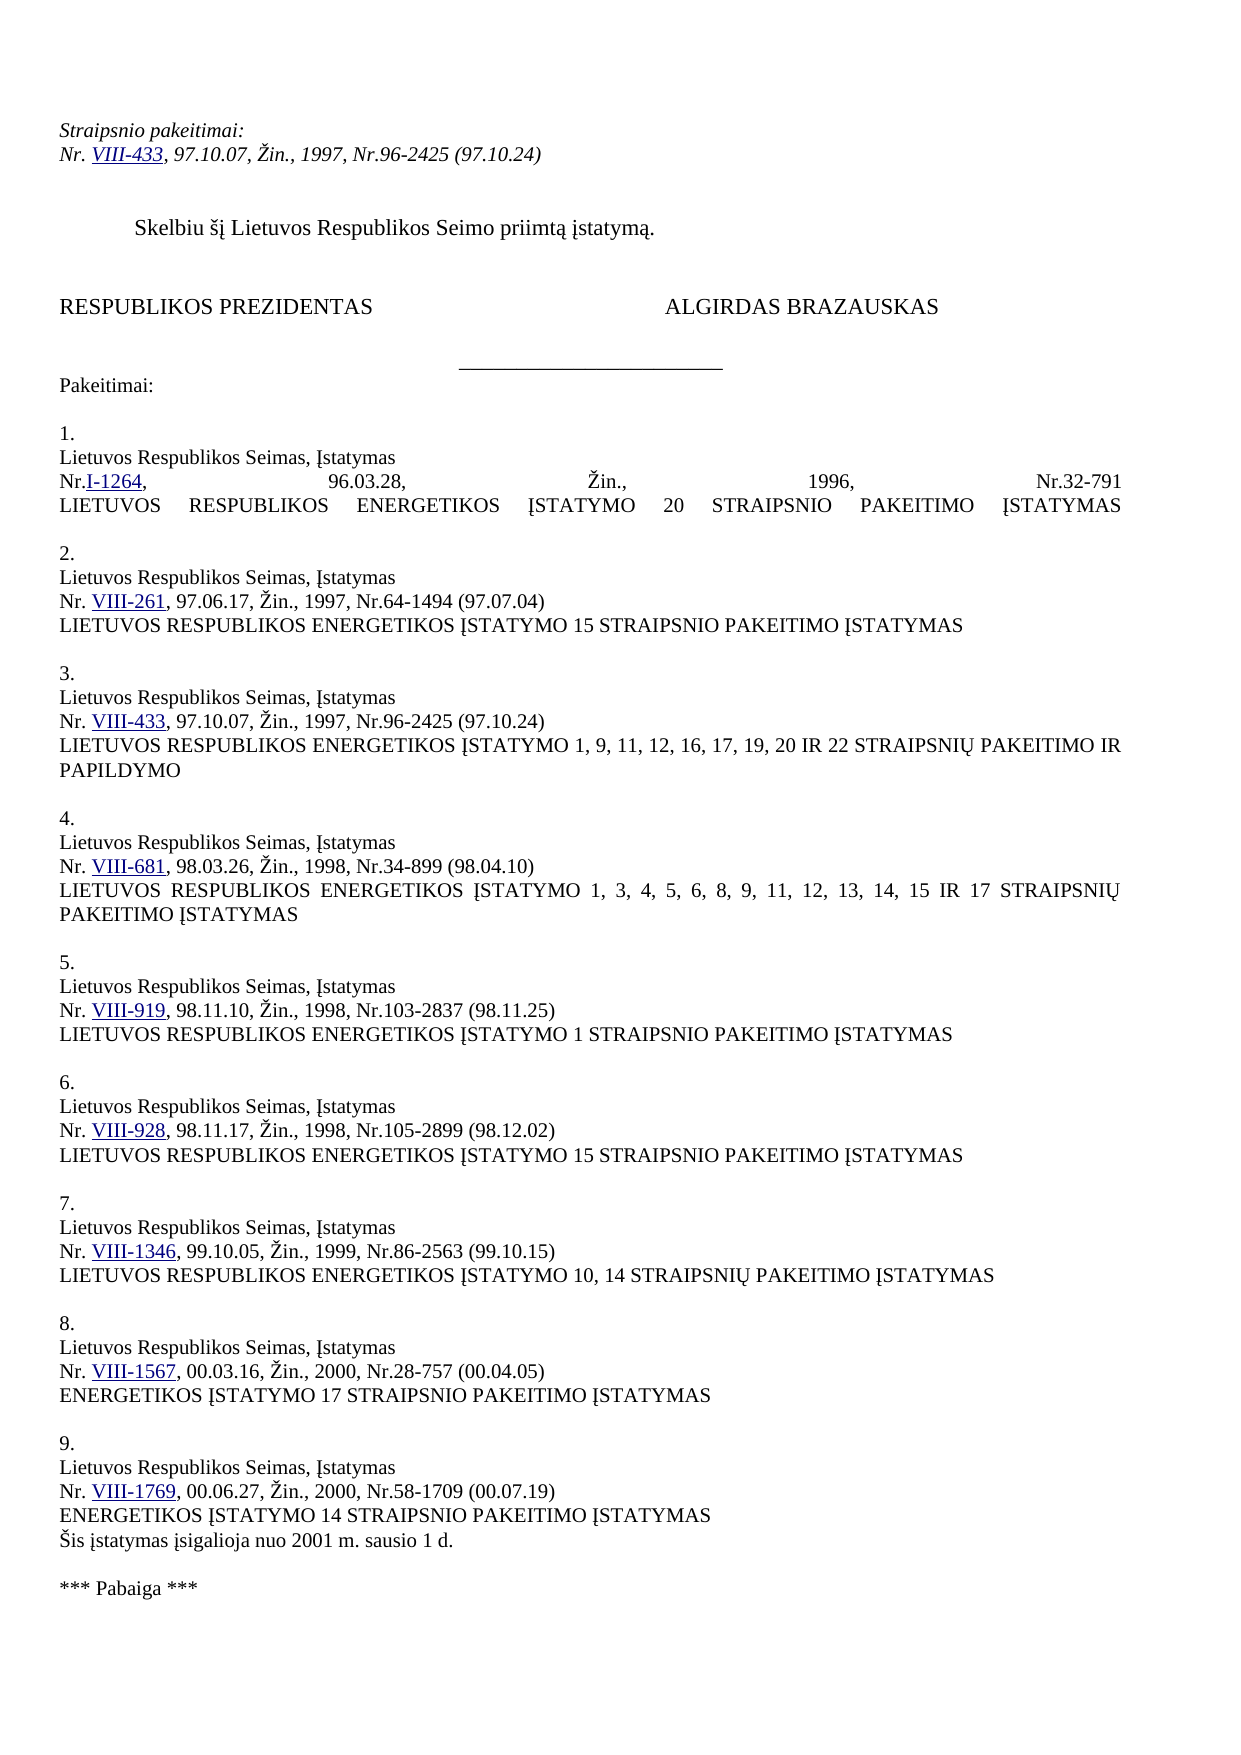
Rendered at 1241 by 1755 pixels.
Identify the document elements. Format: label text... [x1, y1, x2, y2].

text Lietuvos Respublikos Seimas, Įstatymas [59, 974, 1122, 998]
text Nr. VIII-681, 98.03.26, Žin., 1998, Nr.34-899 (98.04.10) [59, 854, 1122, 878]
text *** Pabaiga *** [59, 1576, 1122, 1600]
text 4. [59, 806, 1122, 830]
text Lietuvos Respublikos Seimas, Įstatymas [59, 830, 1122, 854]
text 3. [59, 637, 1122, 685]
text Nr. VIII-919, 98.11.10, Žin., 1998, Nr.103-2837 (98.11.25) [59, 998, 1122, 1022]
text _______________________ [59, 346, 1122, 372]
text LIETUVOS RESPUBLIKOS ENERGETIKOS ĮSTATYMO 1, 3, 4, 5, 6, 8, 9, 11, 12, 13, 14, 15 IR 17 STRAIPSNIŲ PAKEITIMO ĮSTATYMAS [59, 878, 1122, 926]
text Nr. VIII-1567, 00.03.16, Žin., 2000, Nr.28-757 (00.04.05) [59, 1359, 1122, 1383]
text Lietuvos Respublikos Seimas, Įstatymas [59, 1335, 1122, 1359]
text Straipsnio pakeitimai: [59, 118, 1122, 142]
text Lietuvos Respublikos Seimas, Įstatymas [59, 565, 1122, 589]
text LIETUVOS RESPUBLIKOS ENERGETIKOS ĮSTATYMO 15 STRAIPSNIO PAKEITIMO ĮSTATYMAS [59, 1142, 1122, 1167]
text 7. [59, 1191, 1122, 1215]
text Nr.I-1264, 96.03.28, Žin., 1996, Nr.32-791 LIETUVOS RESPUBLIKOS ENERGETIKOS ĮSTATYMO 20 STRAIPSNIO PAKEITIMO ĮSTATYMAS 2. [59, 469, 1122, 565]
text Lietuvos Respublikos Seimas, Įstatymas [59, 1215, 1122, 1239]
text Nr. VIII-1769, 00.06.27, Žin., 2000, Nr.58-1709 (00.07.19) [59, 1479, 1122, 1503]
text Nr. VIII-433, 97.10.07, Žin., 1997, Nr.96-2425 (97.10.24) [59, 142, 1122, 166]
text 6. [59, 1070, 1122, 1094]
text ENERGETIKOS ĮSTATYMO 17 STRAIPSNIO PAKEITIMO ĮSTATYMAS [59, 1383, 1122, 1407]
text Nr. VIII-433, 97.10.07, Žin., 1997, Nr.96-2425 (97.10.24) [59, 709, 1122, 733]
text LIETUVOS RESPUBLIKOS ENERGETIKOS ĮSTATYMO 1 STRAIPSNIO PAKEITIMO ĮSTATYMAS [59, 1022, 1122, 1046]
text Pakeitimai: [59, 372, 1122, 397]
text ENERGETIKOS ĮSTATYMO 14 STRAIPSNIO PAKEITIMO ĮSTATYMAS [59, 1503, 1122, 1527]
text Nr. VIII-928, 98.11.17, Žin., 1998, Nr.105-2899 (98.12.02) [59, 1118, 1122, 1142]
text 5. [59, 950, 1122, 974]
text Šis įstatymas įsigalioja nuo 2001 m. sausio 1 d. [59, 1527, 1122, 1552]
text LIETUVOS RESPUBLIKOS ENERGETIKOS ĮSTATYMO 1, 9, 11, 12, 16, 17, 19, 20 IR 22 STRAIPSNIŲ PAKEITIMO IR PAPILDYMO [59, 733, 1122, 782]
text Nr. VIII-261, 97.06.17, Žin., 1997, Nr.64-1494 (97.07.04) [59, 589, 1122, 613]
text Lietuvos Respublikos Seimas, Įstatymas [59, 685, 1122, 709]
text Skelbiu šį Lietuvos Respublikos Seimo priimtą įstatymą. RESPUBLIKOS PREZIDENTAS ALGIRDAS BRAZAUSKAS [59, 214, 1122, 320]
text 1. [59, 421, 1122, 445]
text Lietuvos Respublikos Seimas, Įstatymas [59, 445, 1122, 469]
text Lietuvos Respublikos Seimas, Įstatymas [59, 1094, 1122, 1118]
text 8. [59, 1311, 1122, 1335]
text 9. [59, 1431, 1122, 1455]
text LIETUVOS RESPUBLIKOS ENERGETIKOS ĮSTATYMO 15 STRAIPSNIO PAKEITIMO ĮSTATYMAS [59, 613, 1122, 637]
text Lietuvos Respublikos Seimas, Įstatymas [59, 1455, 1122, 1479]
text Nr. VIII-1346, 99.10.05, Žin., 1999, Nr.86-2563 (99.10.15) [59, 1239, 1122, 1263]
text LIETUVOS RESPUBLIKOS ENERGETIKOS ĮSTATYMO 10, 14 STRAIPSNIŲ PAKEITIMO ĮSTATYMAS [59, 1263, 1122, 1287]
